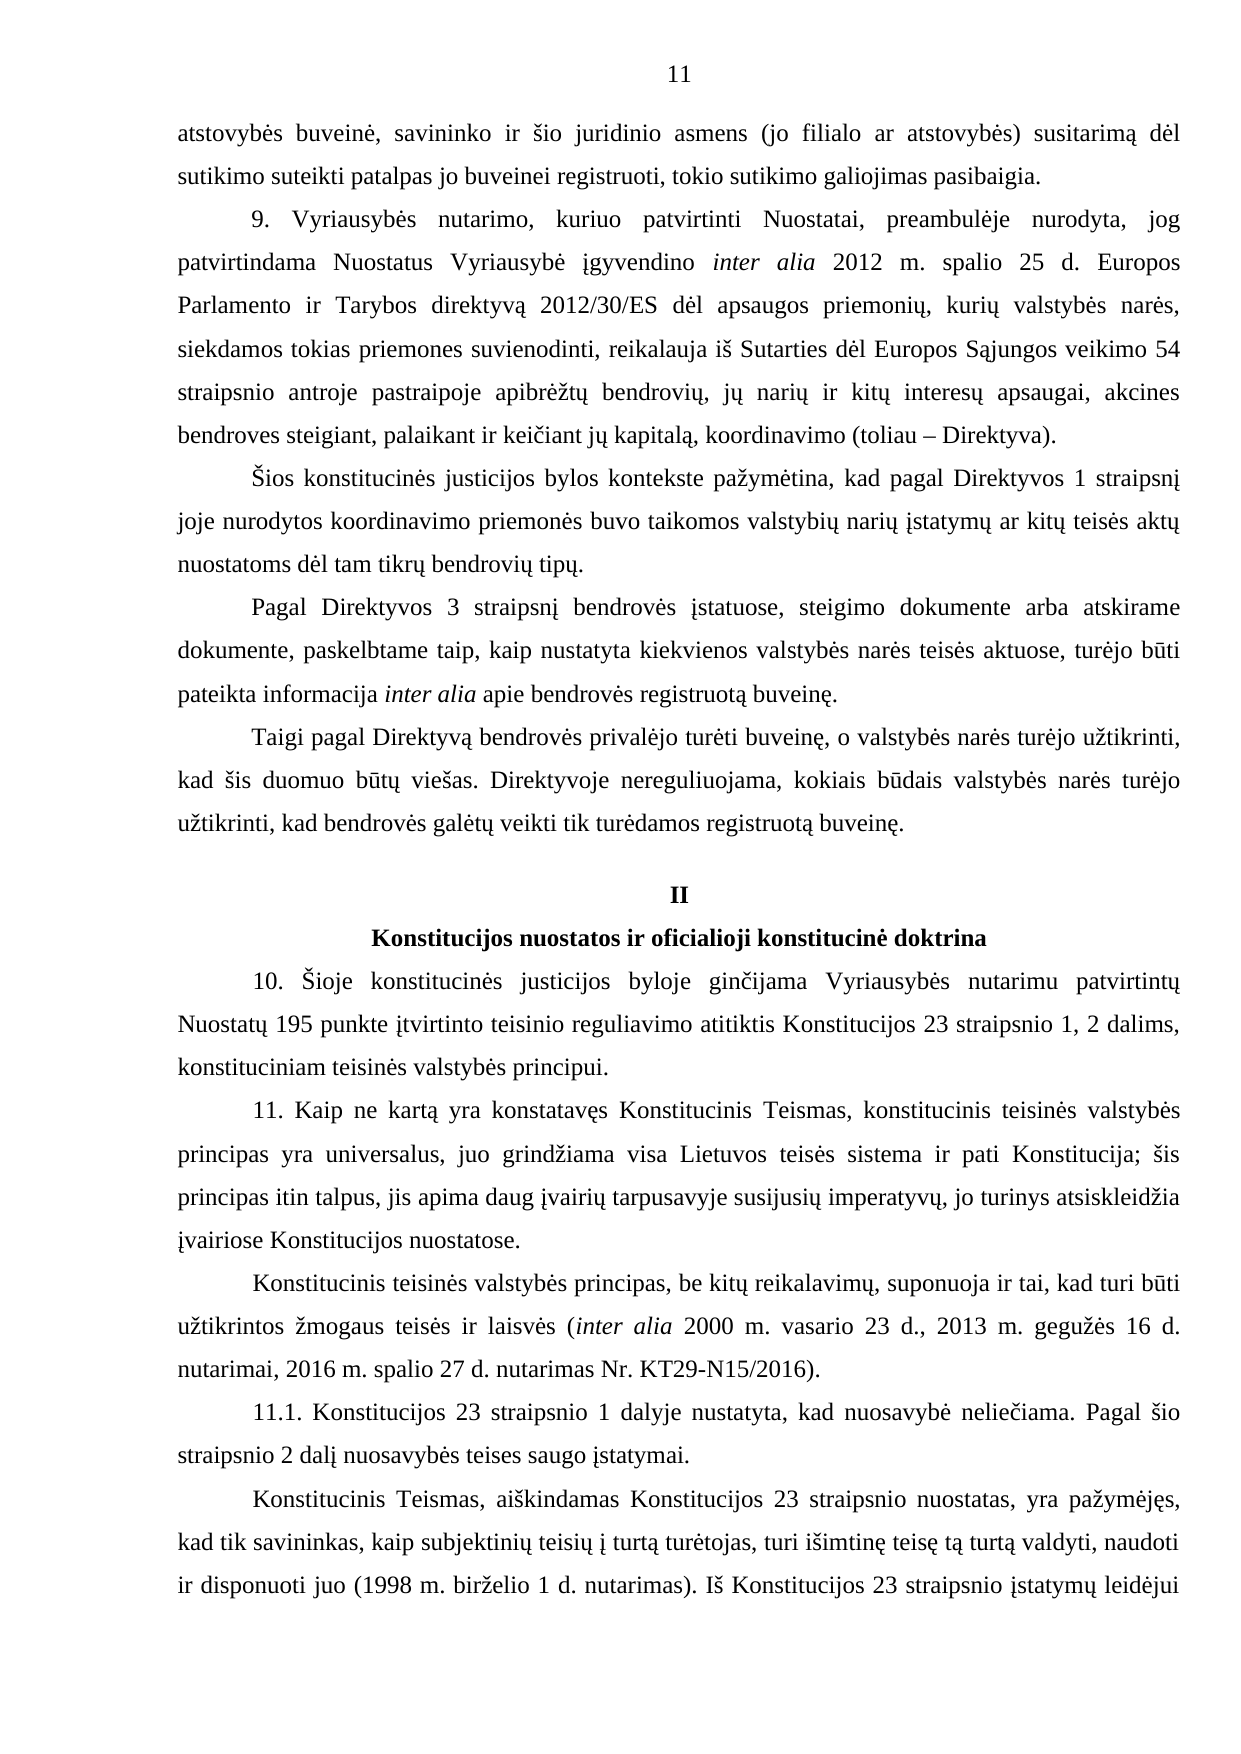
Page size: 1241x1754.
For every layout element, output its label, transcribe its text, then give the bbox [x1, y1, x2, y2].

text 10. Šioje konstitucinės justicijos byloje ginčijama Vyriausybės nutarimu patvirtintų Nuostatų 195 punkte įtvirtinto teisinio reguliavimo atitiktis Konstitucijos 23 straipsnio 1, 2 dalims, konstituciniam teisinės valstybės principui. [177, 966, 1181, 1081]
text Šios konstitucinės justicijos bylos kontekste pažymėtina, kad pagal Direktyvos 1 straipsnį joje nurodytos koordinavimo priemonės buvo taikomos valstybių narių įstatymų ar kitų teisės aktų nuostatoms dėl tam tikrų bendrovių tipų. [177, 463, 1181, 578]
text Taigi pagal Direktyvą bendrovės privalėjo turėti buveinę, o valstybės narės turėjo užtikrinti, kad šis duomuo būtų viešas. Direktyvoje nereguliuojama, kokiais būdais valstybės narės turėjo užtikrinti, kad bendrovės galėtų veikti tik turėdamos registruotą buveinę. [177, 722, 1181, 837]
text Konstitucijos nuostatos ir oficialioji konstitucinė doktrina [177, 923, 1181, 952]
text II [177, 880, 1181, 909]
text Konstitucinis teisinės valstybės principas, be kitų reikalavimų, suponuoja ir tai, kad turi būti užtikrintos žmogaus teisės ir laisvės (inter alia 2000 m. vasario 23 d., 2013 m. gegužės 16 d. nutarimai, 2016 m. spalio 27 d. nutarimas Nr. KT29-N15/2016). [177, 1268, 1181, 1383]
text atstovybės buveinė, savininko ir šio juridinio asmens (jo filialo ar atstovybės) susitarimą dėl sutikimo suteikti patalpas jo buveinei registruoti, tokio sutikimo galiojimas pasibaigia. [177, 118, 1181, 190]
text 11.1. Konstitucijos 23 straipsnio 1 dalyje nustatyta, kad nuosavybė neliečiama. Pagal šio straipsnio 2 dalį nuosavybės teises saugo įstatymai. [177, 1397, 1181, 1469]
text 11. Kaip ne kartą yra konstatavęs Konstitucinis Teismas, konstitucinis teisinės valstybės principas yra universalus, juo grindžiama visa Lietuvos teisės sistema ir pati Konstitucija; šis principas itin talpus, jis apima daug įvairių tarpusavyje susijusių imperatyvų, jo turinys atsiskleidžia įvairiose Konstitucijos nuostatose. [177, 1096, 1181, 1254]
text Konstitucinis Teismas, aiškindamas Konstitucijos 23 straipsnio nuostatas, yra pažymėjęs, kad tik savininkas, kaip subjektinių teisių į turtą turėtojas, turi išimtinę teisę tą turtą valdyti, naudoti ir disponuoti juo (1998 m. birželio 1 d. nutarimas). Iš Konstitucijos 23 straipsnio įstatymų leidėjui [177, 1484, 1181, 1599]
text 9. Vyriausybės nutarimo, kuriuo patvirtinti Nuostatai, preambulėje nurodyta, jog patvirtindama Nuostatus Vyriausybė įgyvendino inter alia 2012 m. spalio 25 d. Europos Parlamento ir Tarybos direktyvą 2012/30/ES dėl apsaugos priemonių, kurių valstybės narės, siekdamos tokias priemones suvienodinti, reikalauja iš Sutarties dėl Europos Sąjungos veikimo 54 straipsnio antroje pastraipoje apibrėžtų bendrovių, jų narių ir kitų interesų apsaugai, akcines bendroves steigiant, palaikant ir keičiant jų kapitalą, koordinavimo (toliau – Direktyva). [177, 204, 1181, 449]
text Pagal Direktyvos 3 straipsnį bendrovės įstatuose, steigimo dokumente arba atskirame dokumente, paskelbtame taip, kaip nustatyta kiekvienos valstybės narės teisės aktuose, turėjo būti pateikta informacija inter alia apie bendrovės registruotą buveinę. [177, 592, 1181, 707]
